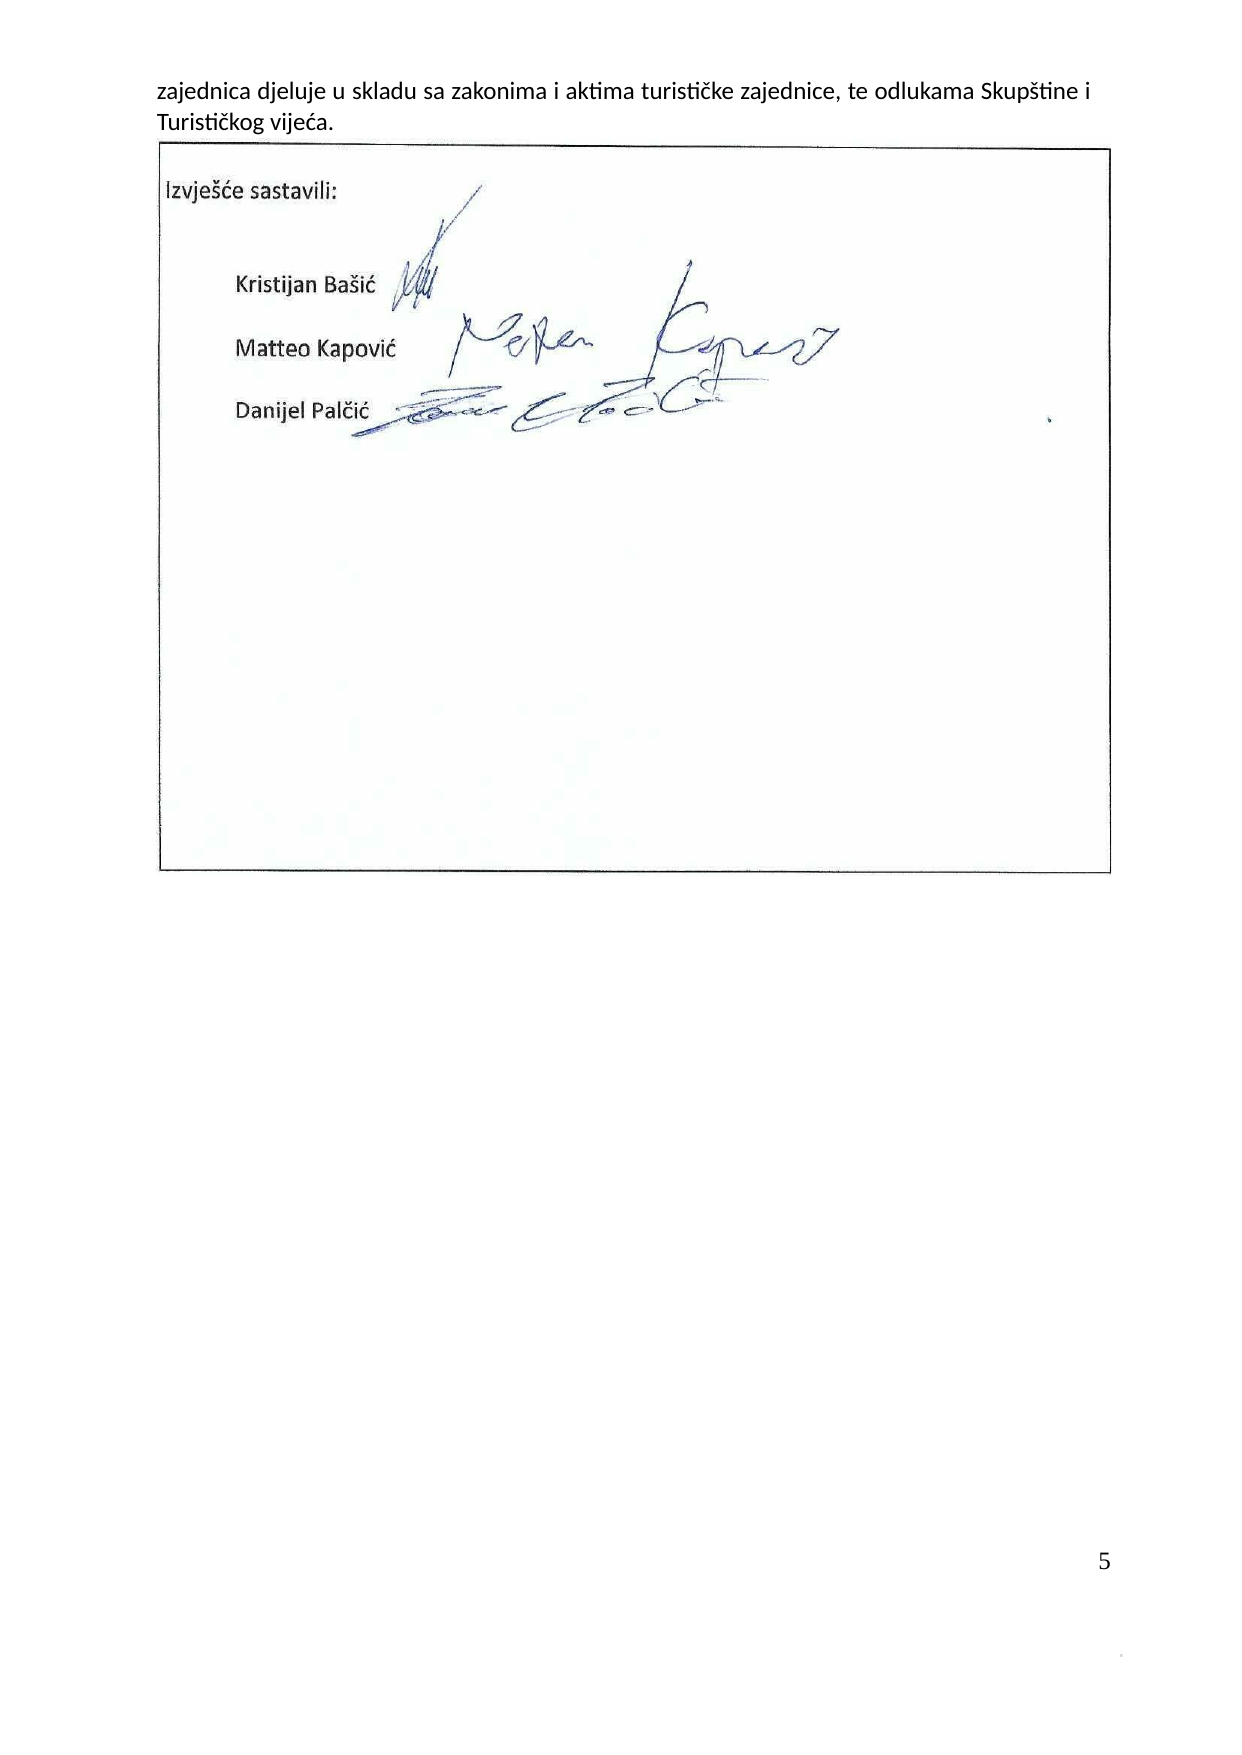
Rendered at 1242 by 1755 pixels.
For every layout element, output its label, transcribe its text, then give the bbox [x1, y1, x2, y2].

text zajednica djeluje u skladu sa zakonima i aktima turističke zajednice, te odlukama Skupštine i Turističkog vijeća. [157, 75, 1092, 137]
